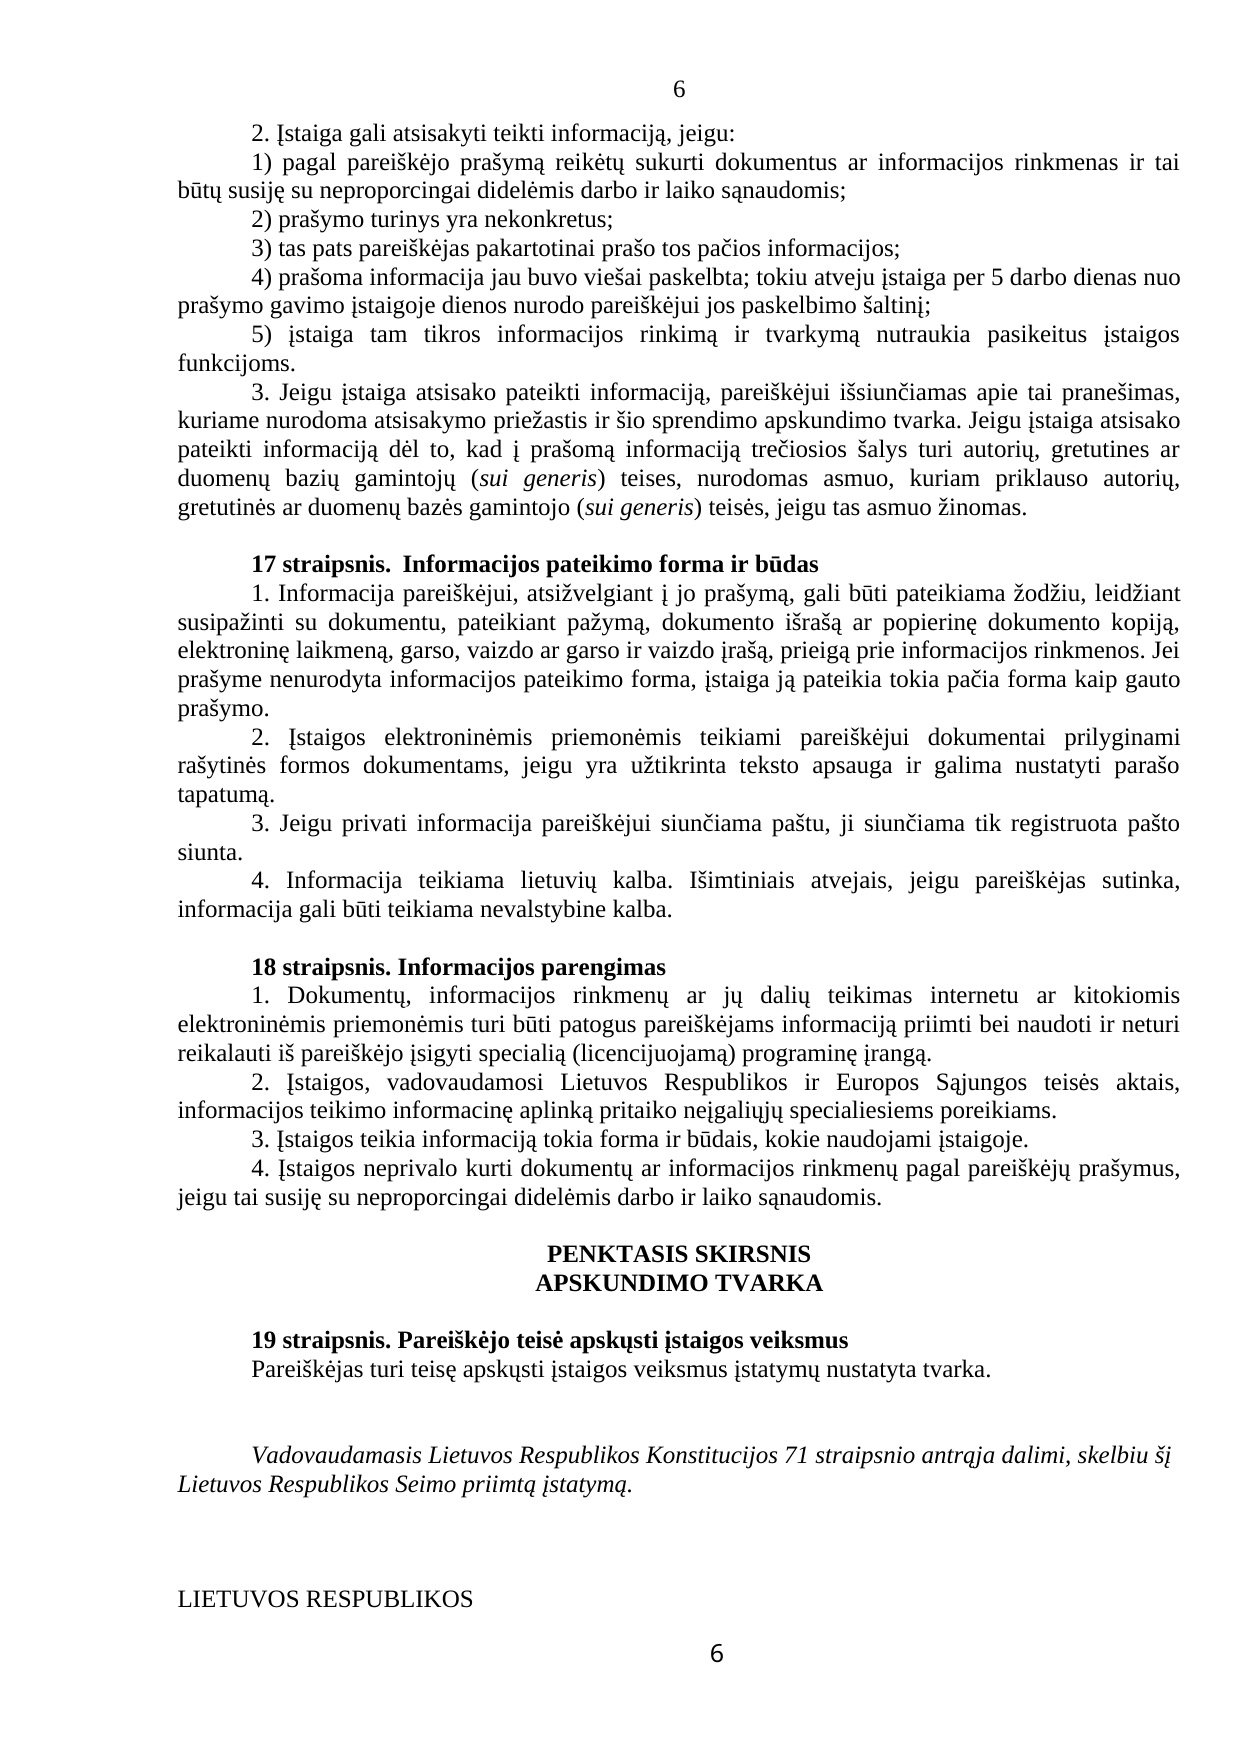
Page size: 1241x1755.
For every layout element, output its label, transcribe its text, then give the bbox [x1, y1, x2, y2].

text 2. Įstaiga gali atsisakyti teikti informaciją, jeigu: [177, 118, 1181, 147]
text 3. Įstaigos teikia informaciją tokia forma ir būdais, kokie naudojami įstaigoje. [177, 1124, 1181, 1153]
text 3. Jeigu privati informacija pareiškėjui siunčiama paštu, ji siunčiama tik registruota pašto siunta. [177, 808, 1181, 866]
text 4) prašoma informacija jau buvo viešai paskelbta; tokiu atveju įstaiga per 5 darbo dienas nuo prašymo gavimo įstaigoje dienos nurodo pareiškėjui jos paskelbimo šaltinį; [177, 262, 1181, 319]
text 19 straipsnis. Pareiškėjo teisė apskųsti įstaigos veiksmus [251, 1326, 1181, 1354]
text 2) prašymo turinys yra nekonkretus; [177, 204, 1181, 233]
text 2. Įstaigos, vadovaudamosi Lietuvos Respublikos ir Europos Sąjungos teisės aktais, informacijos teikimo informacinę aplinką pritaiko neįgaliųjų specialiesiems poreikiams. [177, 1067, 1181, 1124]
text 1. Informacija pareiškėjui, atsižvelgiant į jo prašymą, gali būti pateikiama žodžiu, leidžiant susipažinti su dokumentu, pateikiant pažymą, dokumento išrašą ar popierinę dokumento kopiją, elektroninę laikmeną, garso, vaizdo ar garso ir vaizdo įrašą, prieigą prie informacijos rinkmenos. Jei prašyme nenurodyta informacijos pateikimo forma, įstaiga ją pateikia tokia pačia forma kaip gauto prašymo. [177, 578, 1181, 722]
text 1. Dokumentų, informacijos rinkmenų ar jų dalių teikimas internetu ar kitokiomis elektroninėmis priemonėmis turi būti patogus pareiškėjams informaciją priimti bei naudoti ir neturi reikalauti iš pareiškėjo įsigyti specialią (licencijuojamą) programinę įrangą. [177, 981, 1181, 1067]
text 17 straipsnis. Informacijos pateikimo forma ir būdas [177, 549, 1181, 578]
text 5) įstaiga tam tikros informacijos rinkimą ir tvarkymą nutraukia pasikeitus įstaigos funkcijoms. [177, 319, 1181, 377]
text PENKTASIS SKIRSNIS [177, 1239, 1181, 1268]
text Vadovaudamasis Lietuvos Respublikos Konstitucijos 71 straipsnio antrąja dalimi, skelbiu šį Lietuvos Respublikos Seimo priimtą įstatymą. [177, 1441, 1181, 1498]
text 4. Informacija teikiama lietuvių kalba. Išimtiniais atvejais, jeigu pareiškėjas sutinka, informacija gali būti teikiama nevalstybine kalba. [177, 866, 1181, 923]
text 2. Įstaigos elektroninėmis priemonėmis teikiami pareiškėjui dokumentai prilyginami rašytinės formos dokumentams, jeigu yra užtikrinta teksto apsauga ir galima nustatyti parašo tapatumą. [177, 722, 1181, 808]
text 3) tas pats pareiškėjas pakartotinai prašo tos pačios informacijos; [177, 233, 1181, 262]
text 4. Įstaigos neprivalo kurti dokumentų ar informacijos rinkmenų pagal pareiškėjų prašymus, jeigu tai susiję su neproporcingai didelėmis darbo ir laiko sąnaudomis. [177, 1153, 1181, 1211]
text Pareiškėjas turi teisę apskųsti įstaigos veiksmus įstatymų nustatyta tvarka. [177, 1354, 1181, 1383]
text LIETUVOS RESPUBLIKOS [177, 1584, 1181, 1613]
text 1) pagal pareiškėjo prašymą reikėtų sukurti dokumentus ar informacijos rinkmenas ir tai būtų susiję su neproporcingai didelėmis darbo ir laiko sąnaudomis; [177, 147, 1181, 204]
text APSKUNDIMO TVARKA [177, 1268, 1181, 1297]
text 18 straipsnis. Informacijos parengimas [177, 952, 1181, 981]
text 3. Jeigu įstaiga atsisako pateikti informaciją, pareiškėjui išsiunčiamas apie tai pranešimas, kuriame nurodoma atsisakymo priežastis ir šio sprendimo apskundimo tvarka. Jeigu įstaiga atsisako pateikti informaciją dėl to, kad į prašomą informaciją trečiosios šalys turi autorių, gretutines ar duomenų bazių gamintojų (sui generis) teises, nurodomas asmuo, kuriam priklauso autorių, gretutinės ar duomenų bazės gamintojo (sui generis) teisės, jeigu tas asmuo žinomas. [177, 377, 1181, 521]
